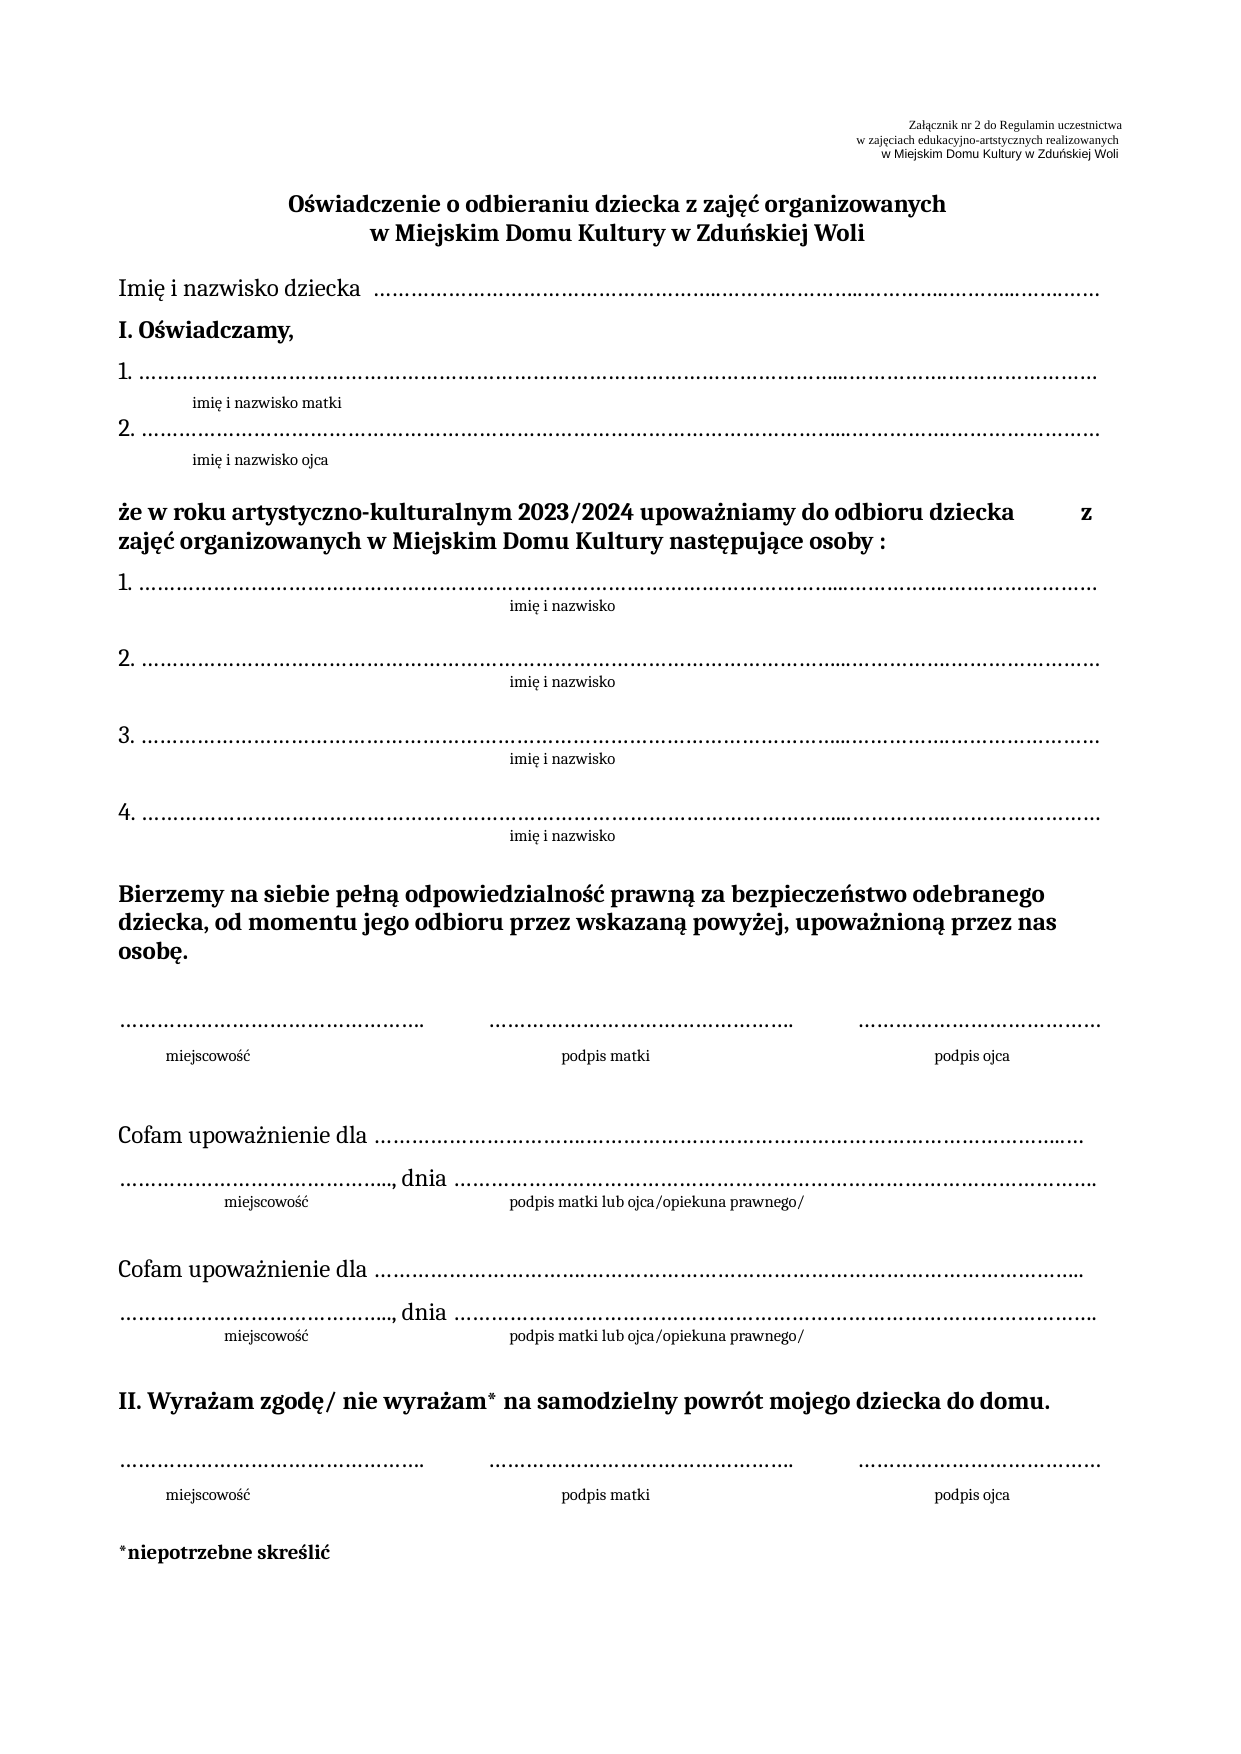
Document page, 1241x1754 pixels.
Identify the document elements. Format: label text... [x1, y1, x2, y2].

text że w roku artystyczno-kulturalnym 2023/2024 upoważniamy do odbioru dziecka z zajęć organizowanych w Miejskim Domu Kultury następujące osoby : [118, 498, 1122, 556]
text miejscowość podpis matki podpis ojca [118, 1046, 1122, 1066]
text I. Oświadczamy, [118, 316, 1122, 344]
text w Miejskim Domu Kultury w Zduńskiej Woli [118, 219, 1122, 247]
text 1. …………………………………………………………………………………………………...…………….…………………… [118, 567, 1122, 596]
text imię i nazwisko [118, 596, 1122, 615]
text imię i nazwisko [118, 749, 1122, 769]
text Bierzemy na siebie pełną odpowiedzialność prawną za bezpieczeństwo odebranego dziecka, od momentu jego odbioru przez wskazaną powyżej, upoważnioną przez nas osobę. [118, 879, 1122, 966]
text miejscowość podpis matki lub ojca/opiekuna prawnego/ [118, 1327, 1122, 1346]
text …………………………………….., dnia …………………………………………………………………………………………. [118, 1298, 1122, 1327]
text 3. …………………………………………………………………………………………………...…………….…………………… [118, 721, 1122, 749]
text 4. …………………………………………………………………………………………………...…………….…………………… [118, 797, 1122, 826]
text …………………………………….., dnia …………………………………………………………………………………………. [118, 1164, 1122, 1192]
text miejscowość podpis matki podpis ojca [118, 1486, 1122, 1505]
text miejscowość podpis matki lub ojca/opiekuna prawnego/ [118, 1192, 1122, 1212]
text imię i nazwisko matki [118, 386, 1122, 414]
text Cofam upoważnienie dla …………………………….…………………………………………………………………….. [118, 1255, 1122, 1283]
text imię i nazwisko [118, 673, 1122, 692]
text Załącznik nr 2 do Regulamin uczestnictwa [118, 118, 1122, 132]
text Cofam upoważnienie dla …………………………….…………………………………………………………………..… [118, 1121, 1122, 1149]
text 1. …………………………………………………………………………………………………...…………….…………………… [118, 357, 1122, 386]
text Oświadczenie o odbieraniu dziecka z zajęć organizowanych [118, 190, 1122, 219]
text w Miejskim Domu Kultury w Zduńskiej Woli [118, 147, 1122, 161]
text …………………………………………. …………………………………………. ………………………………… [118, 1444, 1122, 1473]
text *niepotrzebne skreślić [118, 1541, 1122, 1565]
text …………………………………………. …………………………………………. ………………………………… [118, 1005, 1122, 1034]
text imię i nazwisko ojca [118, 443, 1122, 472]
text 2. …………………………………………………………………………………………………...…………….…………………… [118, 644, 1122, 673]
text II. Wyrażam zgodę/ nie wyrażam* na samodzielny powrót mojego dziecka do domu. [118, 1387, 1122, 1416]
text 2. …………………………………………………………………………………………………...…………….…………………… [118, 414, 1122, 443]
text w zajęciach edukacyjno-artstycznych realizowanych [118, 132, 1122, 147]
text Imię i nazwisko dziecka ………………………………………………..…………………..…………..………...…….…… [118, 274, 1122, 303]
text imię i nazwisko [118, 826, 1122, 845]
